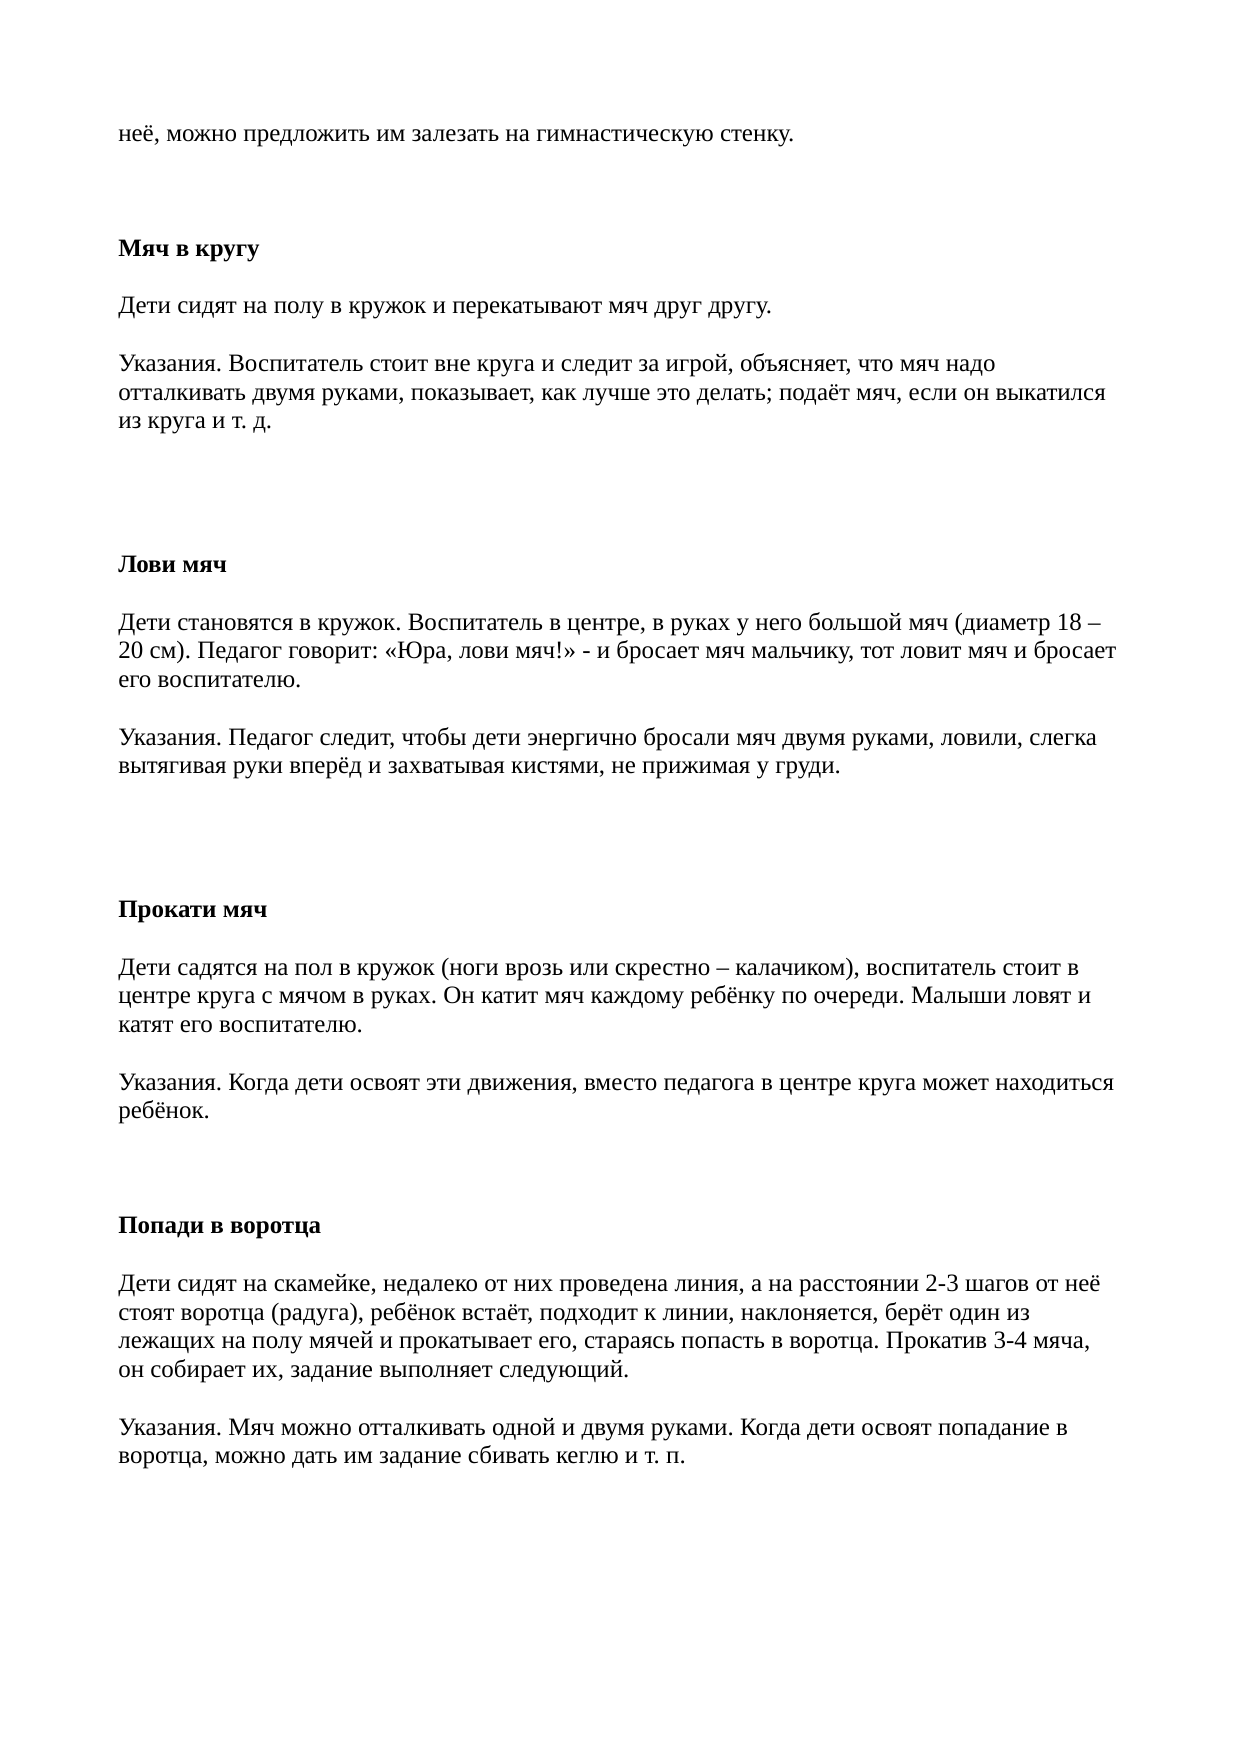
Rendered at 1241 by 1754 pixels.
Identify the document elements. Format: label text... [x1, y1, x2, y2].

text Дети садятся на пол в кружок (ноги врозь или скрестно – калачиком), воспитатель стоит в центре круга с мячом в руках. Он катит мяч каждому ребёнку по очереди. Малыши ловят и катят его воспитателю. [118, 952, 1122, 1038]
text Дети становятся в кружок. Воспитатель в центре, в руках у него большой мяч (диаметр 18 – 20 см). Педагог говорит: «Юра, лови мяч!» - и бросает мяч мальчику, тот ловит мяч и бросает его воспитателю. [118, 607, 1122, 693]
text Указания. Мяч можно отталкивать одной и двумя руками. Когда дети освоят попадание в воротца, можно дать им задание сбивать кеглю и т. п. [118, 1412, 1122, 1469]
text неё, можно предложить им залезать на гимнастическую стенку. [118, 118, 1122, 147]
text Попади в воротца [118, 1211, 1122, 1239]
text Дети сидят на скамейке, недалеко от них проведена линия, а на расстоянии 2-3 шагов от неё стоят воротца (радуга), ребёнок встаёт, подходит к линии, наклоняется, берёт один из лежащих на полу мячей и прокатывает его, стараясь попасть в воротца. Прокатив 3-4 мяча, он собирает их, задание выполняет следующий. [118, 1268, 1122, 1383]
text Указания. Когда дети освоят эти движения, вместо педагога в центре круга может находиться ребёнок. [118, 1067, 1122, 1124]
text Лови мяч [118, 549, 1122, 578]
text Указания. Воспитатель стоит вне круга и следит за игрой, объясняет, что мяч надо отталкивать двумя руками, показывает, как лучше это делать; подаёт мяч, если он выкатился из круга и т. д. [118, 348, 1122, 434]
text Прокати мяч [118, 894, 1122, 923]
text Указания. Педагог следит, чтобы дети энергично бросали мяч двумя руками, ловили, слегка вытягивая руки вперёд и захватывая кистями, не прижимая у груди. [118, 722, 1122, 779]
text Мяч в кругу [118, 233, 1122, 262]
text Дети сидят на полу в кружок и перекатывают мяч друг другу. [118, 291, 1122, 319]
